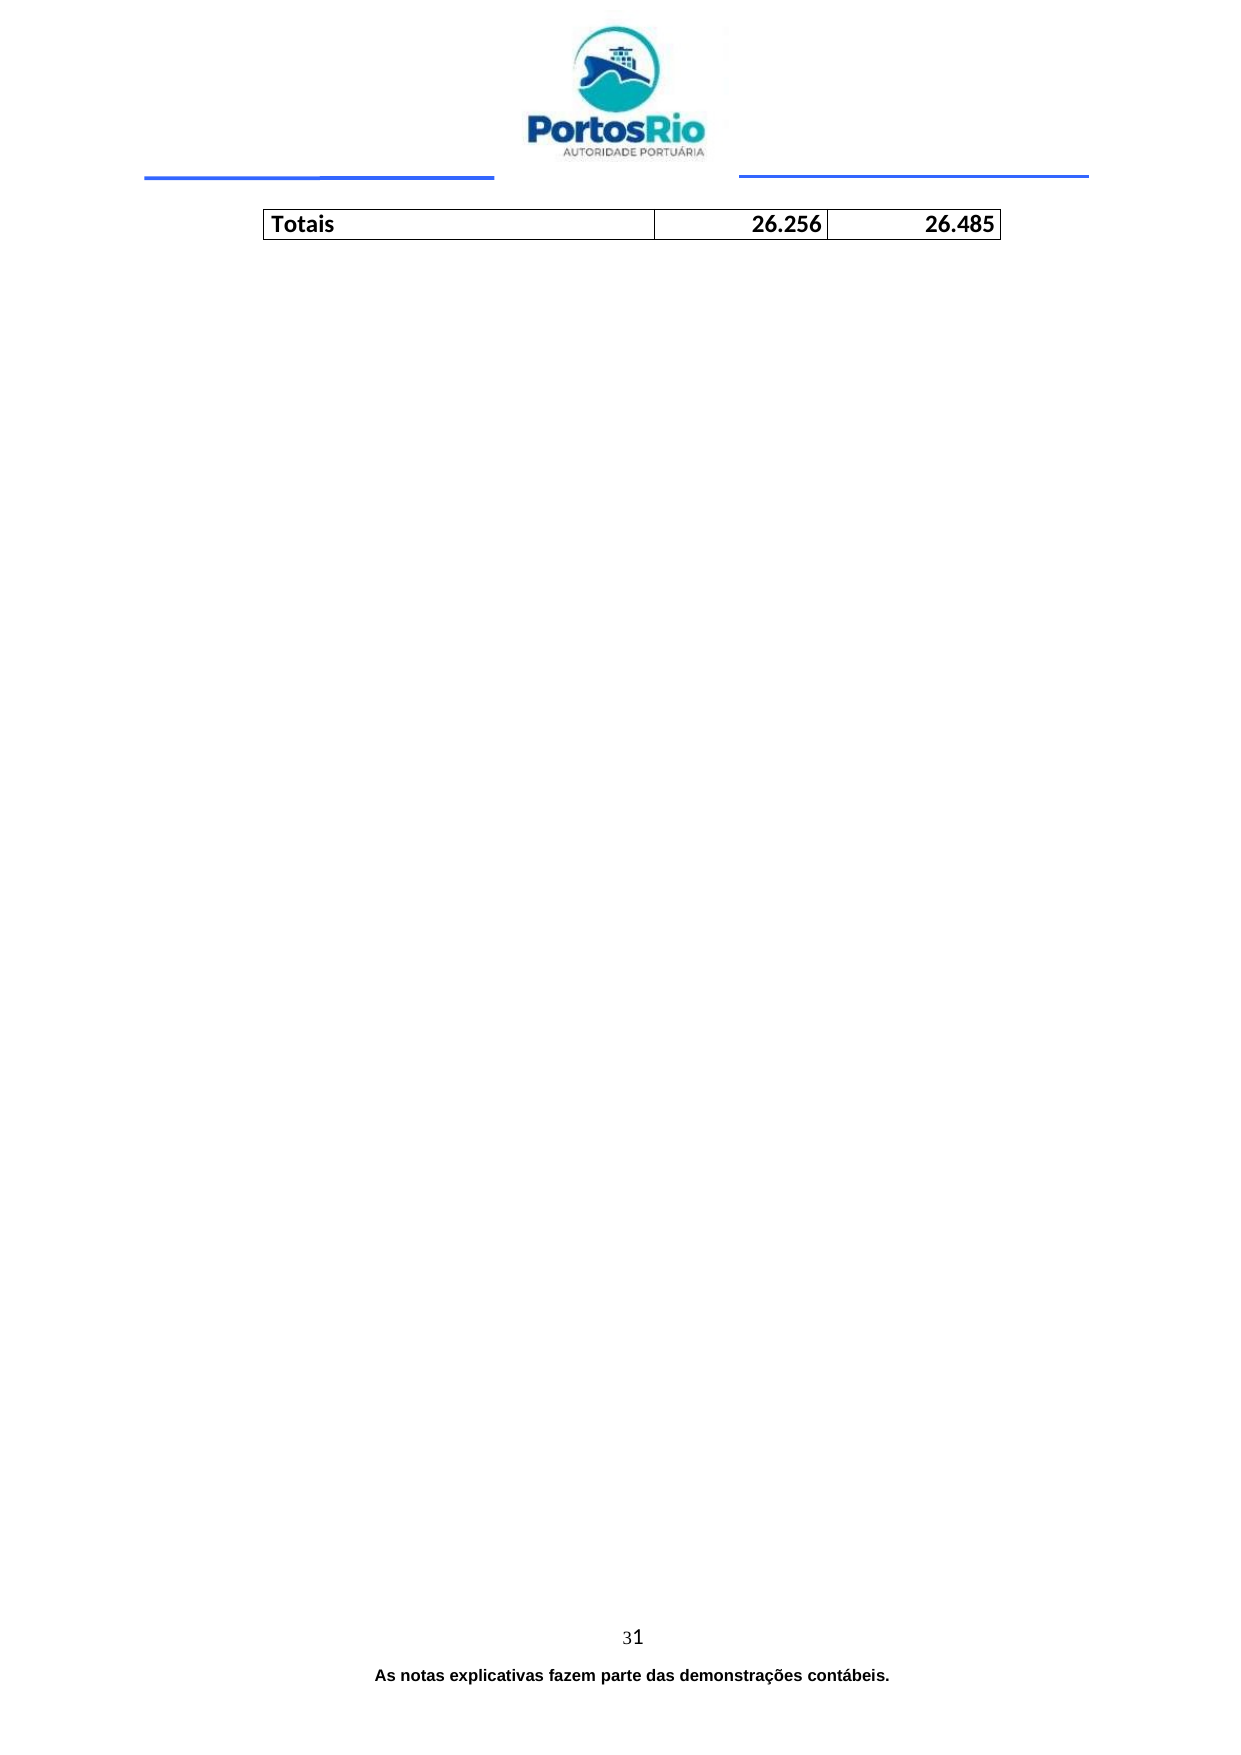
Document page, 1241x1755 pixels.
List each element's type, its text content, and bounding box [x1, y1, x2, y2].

table_cell 26.485 [828, 210, 1000, 239]
table_cell 26.256 [655, 210, 827, 239]
table_cell Totais [264, 210, 654, 239]
